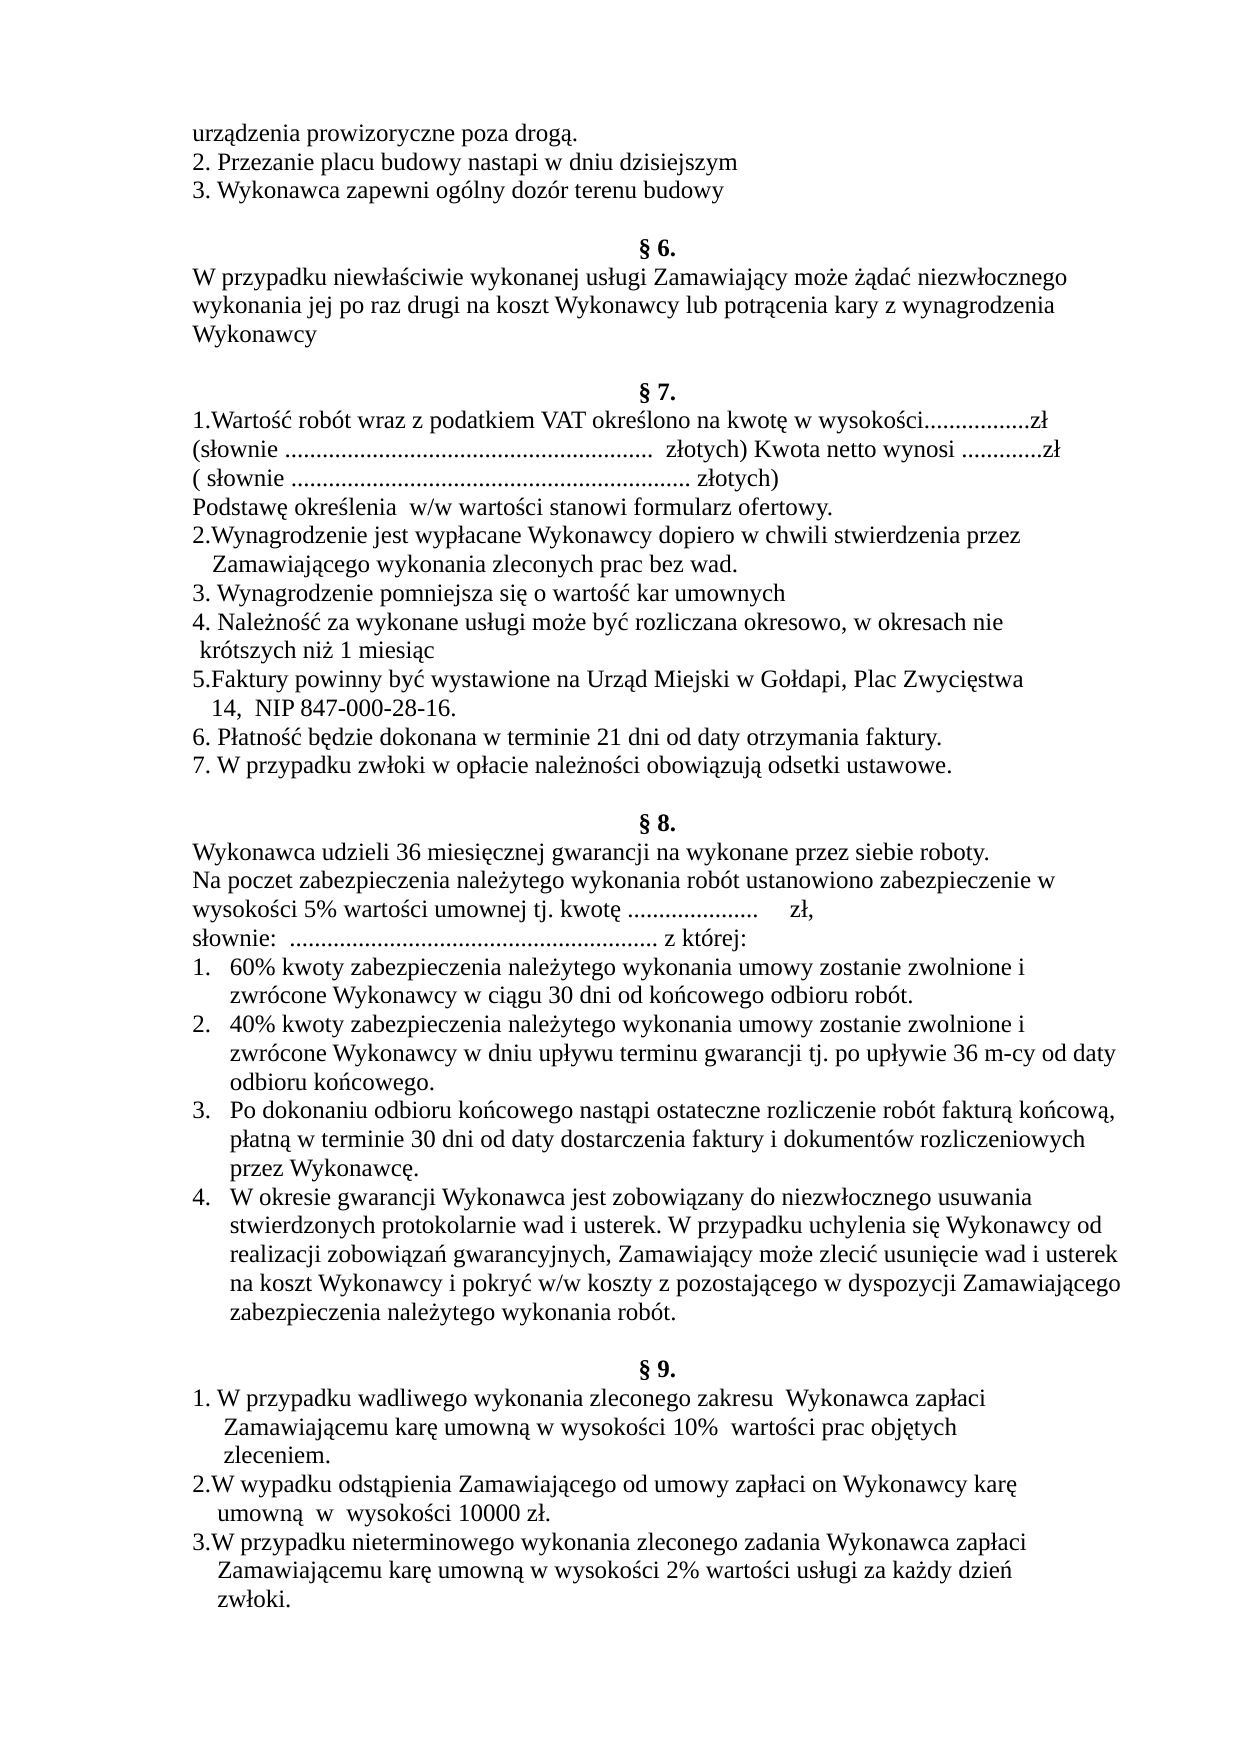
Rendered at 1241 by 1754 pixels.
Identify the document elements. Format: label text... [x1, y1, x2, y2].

list Faktury powinny być wystawione na Urząd Miejski w Gołdapi, Plac Zwycięstwa [192, 664, 1122, 693]
text § 8. [192, 808, 1122, 837]
text Zamawiającemu karę umowną w wysokości 2% wartości usługi za każdy dzień [192, 1556, 1122, 1584]
text 1.Wartość robót wraz z podatkiem VAT określono na kwotę w wysokości.................zł (słownie ........................................................... złotych) Kwota netto wynosi .............zł ( słownie ................................................................ złotych) [192, 406, 1122, 492]
text § 9. [192, 1354, 1122, 1383]
text 1. W przypadku wadliwego wykonania zleconego zakresu Wykonawca zapłaci [192, 1383, 1122, 1412]
text umowną w wysokości 10000 zł. [192, 1498, 1122, 1527]
text § 6. [192, 233, 1122, 262]
text 14, NIP 847-000-28-16. [192, 693, 1122, 722]
text 3.W przypadku nieterminowego wykonania zleconego zadania Wykonawca zapłaci [192, 1527, 1122, 1556]
text 2.Wynagrodzenie jest wypłacane Wykonawcy dopiero w chwili stwierdzenia przez [192, 521, 1122, 549]
text § 7. [192, 377, 1122, 406]
text Na poczet zabezpieczenia należytego wykonania robót ustanowiono zabezpieczenie w wysokości 5% wartości umownej tj. kwotę ..................... zł, słownie: ........................................................... z której: [192, 866, 1122, 952]
text W przypadku niewłaściwie wykonanej usługi Zamawiający może żądać niezwłocznego wykonania jej po raz drugi na koszt Wykonawcy lub potrącenia kary z wynagrodzenia Wykonawcy [192, 262, 1122, 348]
list krótszych niż 1 miesiąc [118, 636, 1122, 664]
text Podstawę określenia w/w wartości stanowi formularz ofertowy. [192, 492, 1122, 521]
list 60% kwoty zabezpieczenia należytego wykonania umowy zostanie zwolnione i zwrócone Wykonawcy w ciągu 30 dni od końcowego odbioru robót. [192, 952, 1122, 1009]
text Zamawiającemu karę umowną w wysokości 10% wartości prac objętych [192, 1412, 1122, 1441]
text Wykonawca udzieli 36 miesięcznej gwarancji na wykonane przez siebie roboty. [192, 837, 1122, 866]
text 4. Należność za wykonane usługi może być rozliczana okresowo, w okresach nie [154, 607, 1122, 636]
text 3. Wynagrodzenie pomniejsza się o wartość kar umownych [154, 578, 1122, 607]
list Po dokonaniu odbioru końcowego nastąpi ostateczne rozliczenie robót fakturą końcową, płatną w terminie 30 dni od daty dostarczenia faktury i dokumentów rozliczeniowych przez Wykonawcę. [192, 1096, 1122, 1182]
text Zamawiającego wykonania zleconych prac bez wad. [118, 549, 1122, 578]
text 7. W przypadku zwłoki w opłacie należności obowiązują odsetki ustawowe. [192, 751, 1122, 779]
text urządzenia prowizoryczne poza drogą. [192, 118, 1122, 147]
text 2. Przezanie placu budowy nastapi w dniu dzisiejszym [192, 147, 1122, 176]
text 2.W wypadku odstąpienia Zamawiającego od umowy zapłaci on Wykonawcy karę [192, 1469, 1122, 1498]
list 40% kwoty zabezpieczenia należytego wykonania umowy zostanie zwolnione i zwrócone Wykonawcy w dniu upływu terminu gwarancji tj. po upływie 36 m-cy od daty odbioru końcowego. [192, 1009, 1122, 1096]
text 6. Płatność będzie dokonana w terminie 21 dni od daty otrzymania faktury. [192, 722, 1122, 751]
text zwłoki. [192, 1584, 1122, 1613]
text zleceniem. [192, 1441, 1122, 1469]
list W okresie gwarancji Wykonawca jest zobowiązany do niezwłocznego usuwania stwierdzonych protokolarnie wad i usterek. W przypadku uchylenia się Wykonawcy od realizacji zobowiązań gwarancyjnych, Zamawiający może zlecić usunięcie wad i usterek na koszt Wykonawcy i pokryć w/w koszty z pozostającego w dyspozycji Zamawiającego zabezpieczenia należytego wykonania robót. [192, 1182, 1122, 1326]
text 3. Wykonawca zapewni ogólny dozór terenu budowy [192, 176, 1122, 204]
